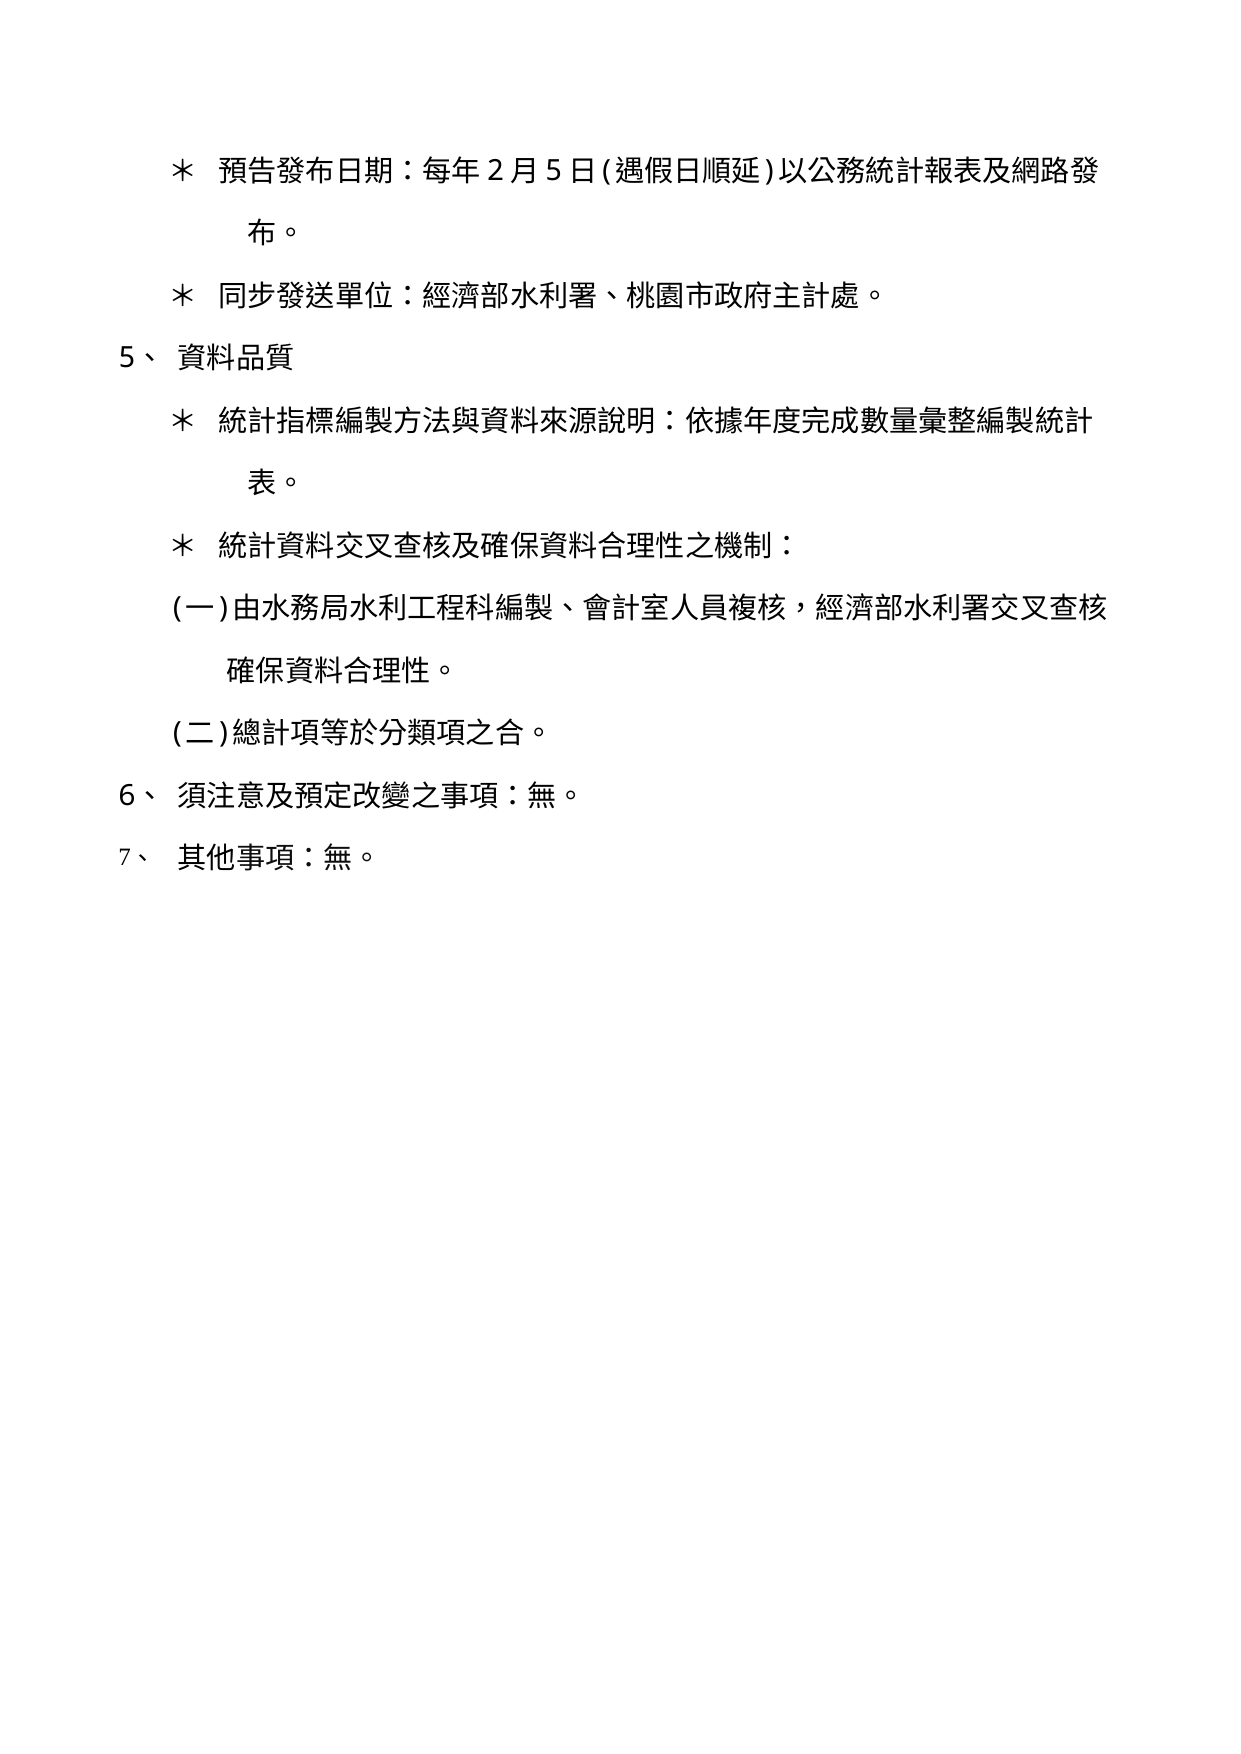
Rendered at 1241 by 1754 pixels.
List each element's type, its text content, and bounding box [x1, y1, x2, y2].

text (一)由水務局水利工程科編製、會計室人員複核，經濟部水利署交叉查核確保資料合理性。 [168, 564, 1122, 689]
list 須注意及預定改變之事項：無。 [118, 752, 1122, 814]
list 資料品質 [118, 314, 1122, 377]
text (二)總計項等於分類項之合。 [168, 689, 1122, 752]
list 同步發送單位：經濟部水利署、桃園市政府主計處。 [168, 252, 1122, 314]
list 其他事項：無。 [118, 814, 1122, 877]
list 統計指標編製方法與資料來源說明：依據年度完成數量彙整編製統計表。 [168, 377, 1122, 502]
list 統計資料交叉查核及確保資料合理性之機制： [168, 502, 1122, 564]
list 預告發布日期：每年2月5日(遇假日順延)以公務統計報表及網路發布。 [168, 127, 1122, 252]
